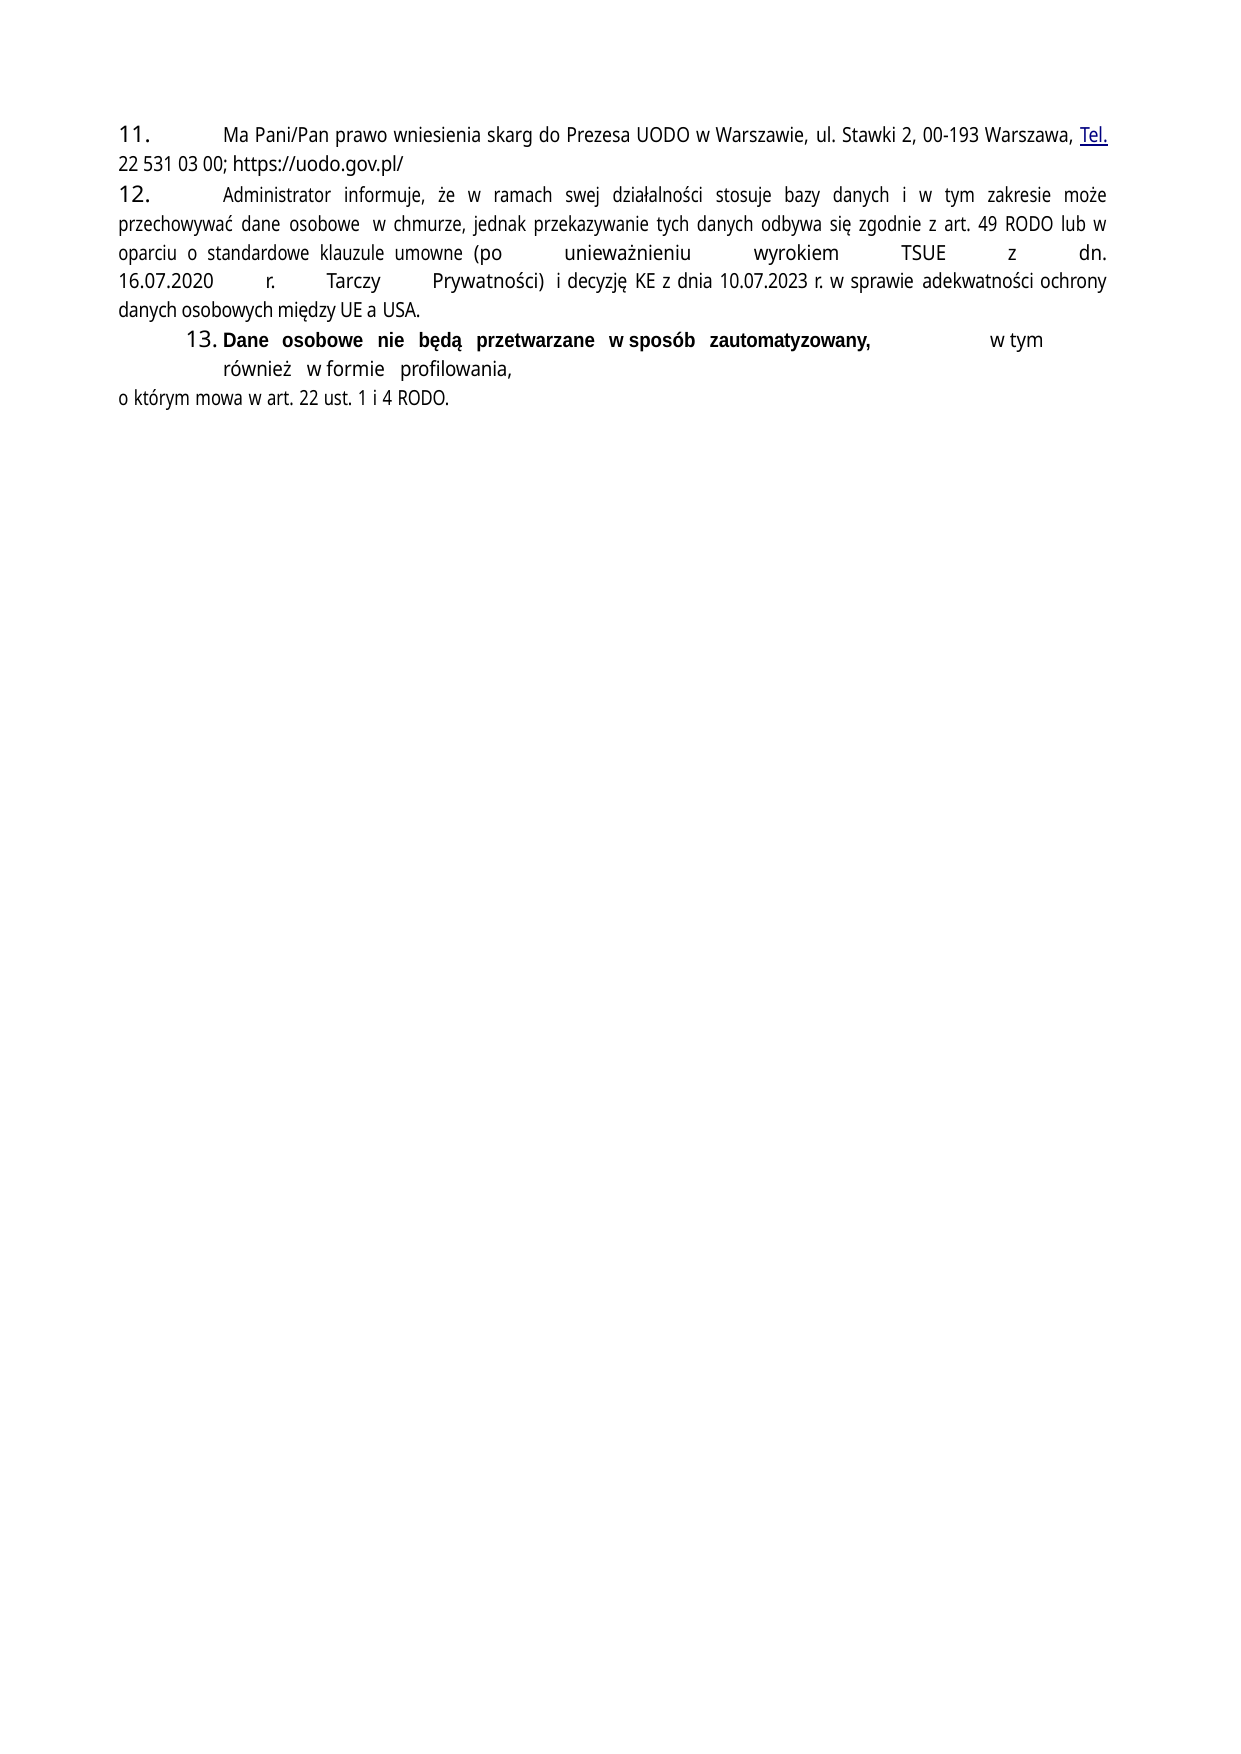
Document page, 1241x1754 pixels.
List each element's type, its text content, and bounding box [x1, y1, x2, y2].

list Administrator informuje, że w ramach swej działalności stosuje bazy danych i w tym zakresie może przechowywać dane osobowe w chmurze, jednak przekazywanie tych danych odbywa się zgodnie z art. 49 RODO lub w oparciu o standardowe klauzule umowne (po unieważnieniu wyrokiem TSUE z dn. 16.07.2020 r. Tarczy Prywatności) i decyzję KE z dnia 10.07.2023 r. w sprawie adekwatności ochrony danych osobowych między UE a USA. [118, 178, 1107, 323]
text o którym mowa w art. 22 ust. 1 i 4 RODO. [118, 383, 1122, 412]
list Ma Pani/Pan prawo wniesienia skarg do Prezesa UODO w Warszawie, ul. Stawki 2, 00-193 Warszawa, Tel. 22 531 03 00; https://uodo.gov.pl/ [118, 118, 1108, 178]
list Dane osobowe nie będą przetwarzane w sposób zautomatyzowany, w tym również w formie profilowania, [185, 323, 1122, 383]
